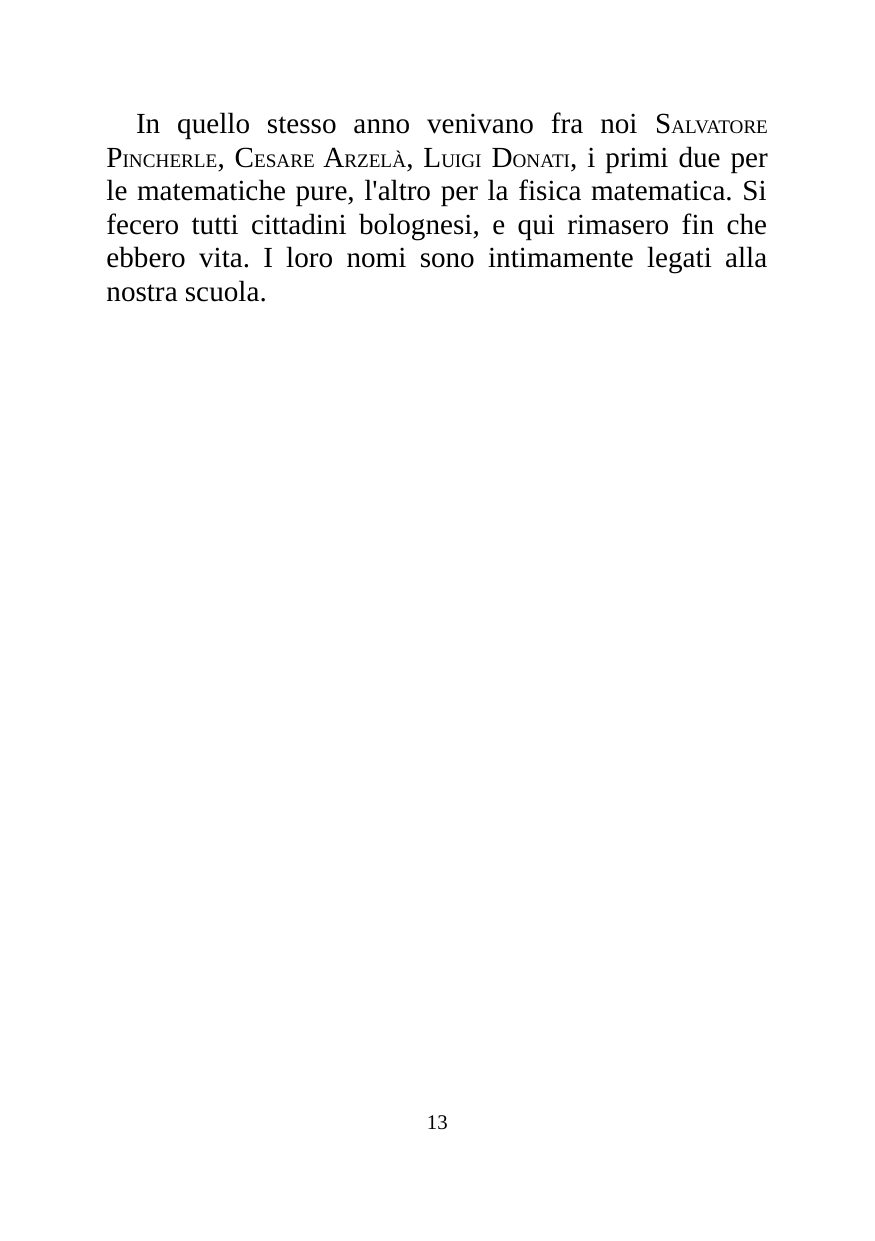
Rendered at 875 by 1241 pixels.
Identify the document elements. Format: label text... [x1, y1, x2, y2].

text In quello stesso anno venivano fra noi Salvatore Pincherle, Cesare Arzelà, Luigi Donati, i primi due per le matematiche pure, l'altro per la fisica matematica. Si fecero tutti cittadini bolognesi, e qui rimasero fin che ebbero vita. I loro nomi sono intimamente legati alla nostra scuola. [106, 106, 768, 307]
